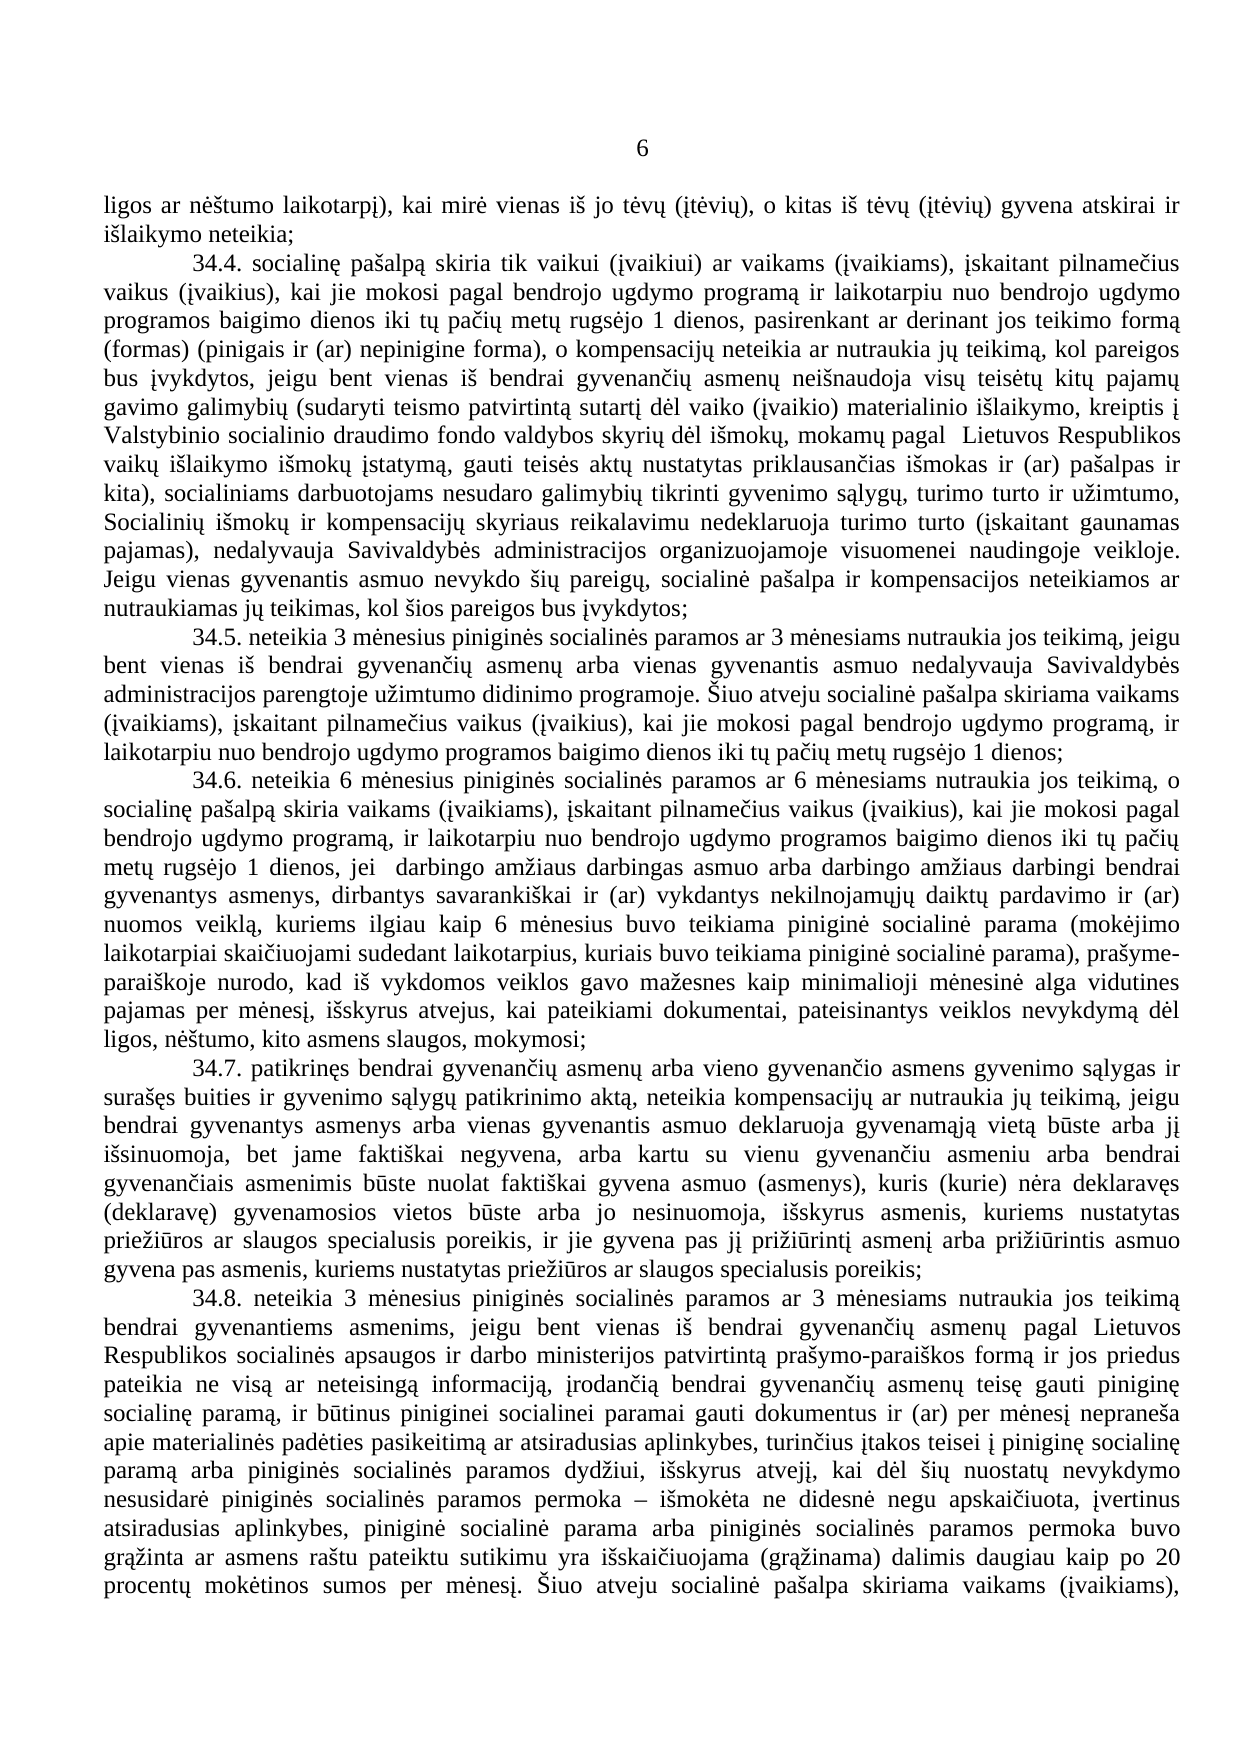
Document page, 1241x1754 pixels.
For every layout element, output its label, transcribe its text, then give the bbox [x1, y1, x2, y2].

text 34.8. neteikia 3 mėnesius piniginės socialinės paramos ar 3 mėnesiams nutraukia jos teikimą bendrai gyvenantiems asmenims, jeigu bent vienas iš bendrai gyvenančių asmenų pagal Lietuvos Respublikos socialinės apsaugos ir darbo ministerijos patvirtintą prašymo-paraiškos formą ir jos priedus pateikia ne visą ar neteisingą informaciją, įrodančią bendrai gyvenančių asmenų teisę gauti piniginę socialinę paramą, ir būtinus piniginei socialinei paramai gauti dokumentus ir (ar) per mėnesį nepraneša apie materialinės padėties pasikeitimą ar atsiradusias aplinkybes, turinčius įtakos teisei į piniginę socialinę paramą arba piniginės socialinės paramos dydžiui, išskyrus atvejį, kai dėl šių nuostatų nevykdymo nesusidarė piniginės socialinės paramos permoka – išmokėta ne didesnė negu apskaičiuota, įvertinus atsiradusias aplinkybes, piniginė socialinė parama arba piniginės socialinės paramos permoka buvo grąžinta ar asmens raštu pateiktu sutikimu yra išskaičiuojama (grąžinama) dalimis daugiau kaip po 20 procentų mokėtinos sumos per mėnesį. Šiuo atveju socialinė pašalpa skiriama vaikams (įvaikiams), [103, 1283, 1181, 1599]
text 34.4. socialinę pašalpą skiria tik vaikui (įvaikiui) ar vaikams (įvaikiams), įskaitant pilnamečius vaikus (įvaikius), kai jie mokosi pagal bendrojo ugdymo programą ir laikotarpiu nuo bendrojo ugdymo programos baigimo dienos iki tų pačių metų rugsėjo 1 dienos, pasirenkant ar derinant jos teikimo formą (formas) (pinigais ir (ar) nepinigine forma), o kompensacijų neteikia ar nutraukia jų teikimą, kol pareigos bus įvykdytos, jeigu bent vienas iš bendrai gyvenančių asmenų neišnaudoja visų teisėtų kitų pajamų gavimo galimybių (sudaryti teismo patvirtintą sutartį dėl vaiko (įvaikio) materialinio išlaikymo, kreiptis į Valstybinio socialinio draudimo fondo valdybos skyrių dėl išmokų, mokamų pagal Lietuvos Respublikos vaikų išlaikymo išmokų įstatymą, gauti teisės aktų nustatytas priklausančias išmokas ir (ar) pašalpas ir kita), socialiniams darbuotojams nesudaro galimybių tikrinti gyvenimo sąlygų, turimo turto ir užimtumo, Socialinių išmokų ir kompensacijų skyriaus reikalavimu nedeklaruoja turimo turto (įskaitant gaunamas pajamas), nedalyvauja Savivaldybės administracijos organizuojamoje visuomenei naudingoje veikloje. Jeigu vienas gyvenantis asmuo nevykdo šių pareigų, socialinė pašalpa ir kompensacijos neteikiamos ar nutraukiamas jų teikimas, kol šios pareigos bus įvykdytos; [103, 248, 1181, 622]
text 34.6. neteikia 6 mėnesius piniginės socialinės paramos ar 6 mėnesiams nutraukia jos teikimą, o socialinę pašalpą skiria vaikams (įvaikiams), įskaitant pilnamečius vaikus (įvaikius), kai jie mokosi pagal bendrojo ugdymo programą, ir laikotarpiu nuo bendrojo ugdymo programos baigimo dienos iki tų pačių metų rugsėjo 1 dienos, jei darbingo amžiaus darbingas asmuo arba darbingo amžiaus darbingi bendrai gyvenantys asmenys, dirbantys savarankiškai ir (ar) vykdantys nekilnojamųjų daiktų pardavimo ir (ar) nuomos veiklą, kuriems ilgiau kaip 6 mėnesius buvo teikiama piniginė socialinė parama (mokėjimo laikotarpiai skaičiuojami sudedant laikotarpius, kuriais buvo teikiama piniginė socialinė parama), prašyme-paraiškoje nurodo, kad iš vykdomos veiklos gavo mažesnes kaip minimalioji mėnesinė alga vidutines pajamas per mėnesį, išskyrus atvejus, kai pateikiami dokumentai, pateisinantys veiklos nevykdymą dėl ligos, nėštumo, kito asmens slaugos, mokymosi; [103, 765, 1181, 1053]
text ligos ar nėštumo laikotarpį), kai mirė vienas iš jo tėvų (įtėvių), o kitas iš tėvų (įtėvių) gyvena atskirai ir išlaikymo neteikia; [103, 190, 1181, 248]
text 34.7. patikrinęs bendrai gyvenančių asmenų arba vieno gyvenančio asmens gyvenimo sąlygas ir surašęs buities ir gyvenimo sąlygų patikrinimo aktą, neteikia kompensacijų ar nutraukia jų teikimą, jeigu bendrai gyvenantys asmenys arba vienas gyvenantis asmuo deklaruoja gyvenamąją vietą būste arba jį išsinuomoja, bet jame faktiškai negyvena, arba kartu su vienu gyvenančiu asmeniu arba bendrai gyvenančiais asmenimis būste nuolat faktiškai gyvena asmuo (asmenys), kuris (kurie) nėra deklaravęs (deklaravę) gyvenamosios vietos būste arba jo nesinuomoja, išskyrus asmenis, kuriems nustatytas priežiūros ar slaugos specialusis poreikis, ir jie gyvena pas jį prižiūrintį asmenį arba prižiūrintis asmuo gyvena pas asmenis, kuriems nustatytas priežiūros ar slaugos specialusis poreikis; [103, 1053, 1181, 1283]
text 34.5. neteikia 3 mėnesius piniginės socialinės paramos ar 3 mėnesiams nutraukia jos teikimą, jeigu bent vienas iš bendrai gyvenančių asmenų arba vienas gyvenantis asmuo nedalyvauja Savivaldybės administracijos parengtoje užimtumo didinimo programoje. Šiuo atveju socialinė pašalpa skiriama vaikams (įvaikiams), įskaitant pilnamečius vaikus (įvaikius), kai jie mokosi pagal bendrojo ugdymo programą, ir laikotarpiu nuo bendrojo ugdymo programos baigimo dienos iki tų pačių metų rugsėjo 1 dienos; [103, 622, 1181, 765]
